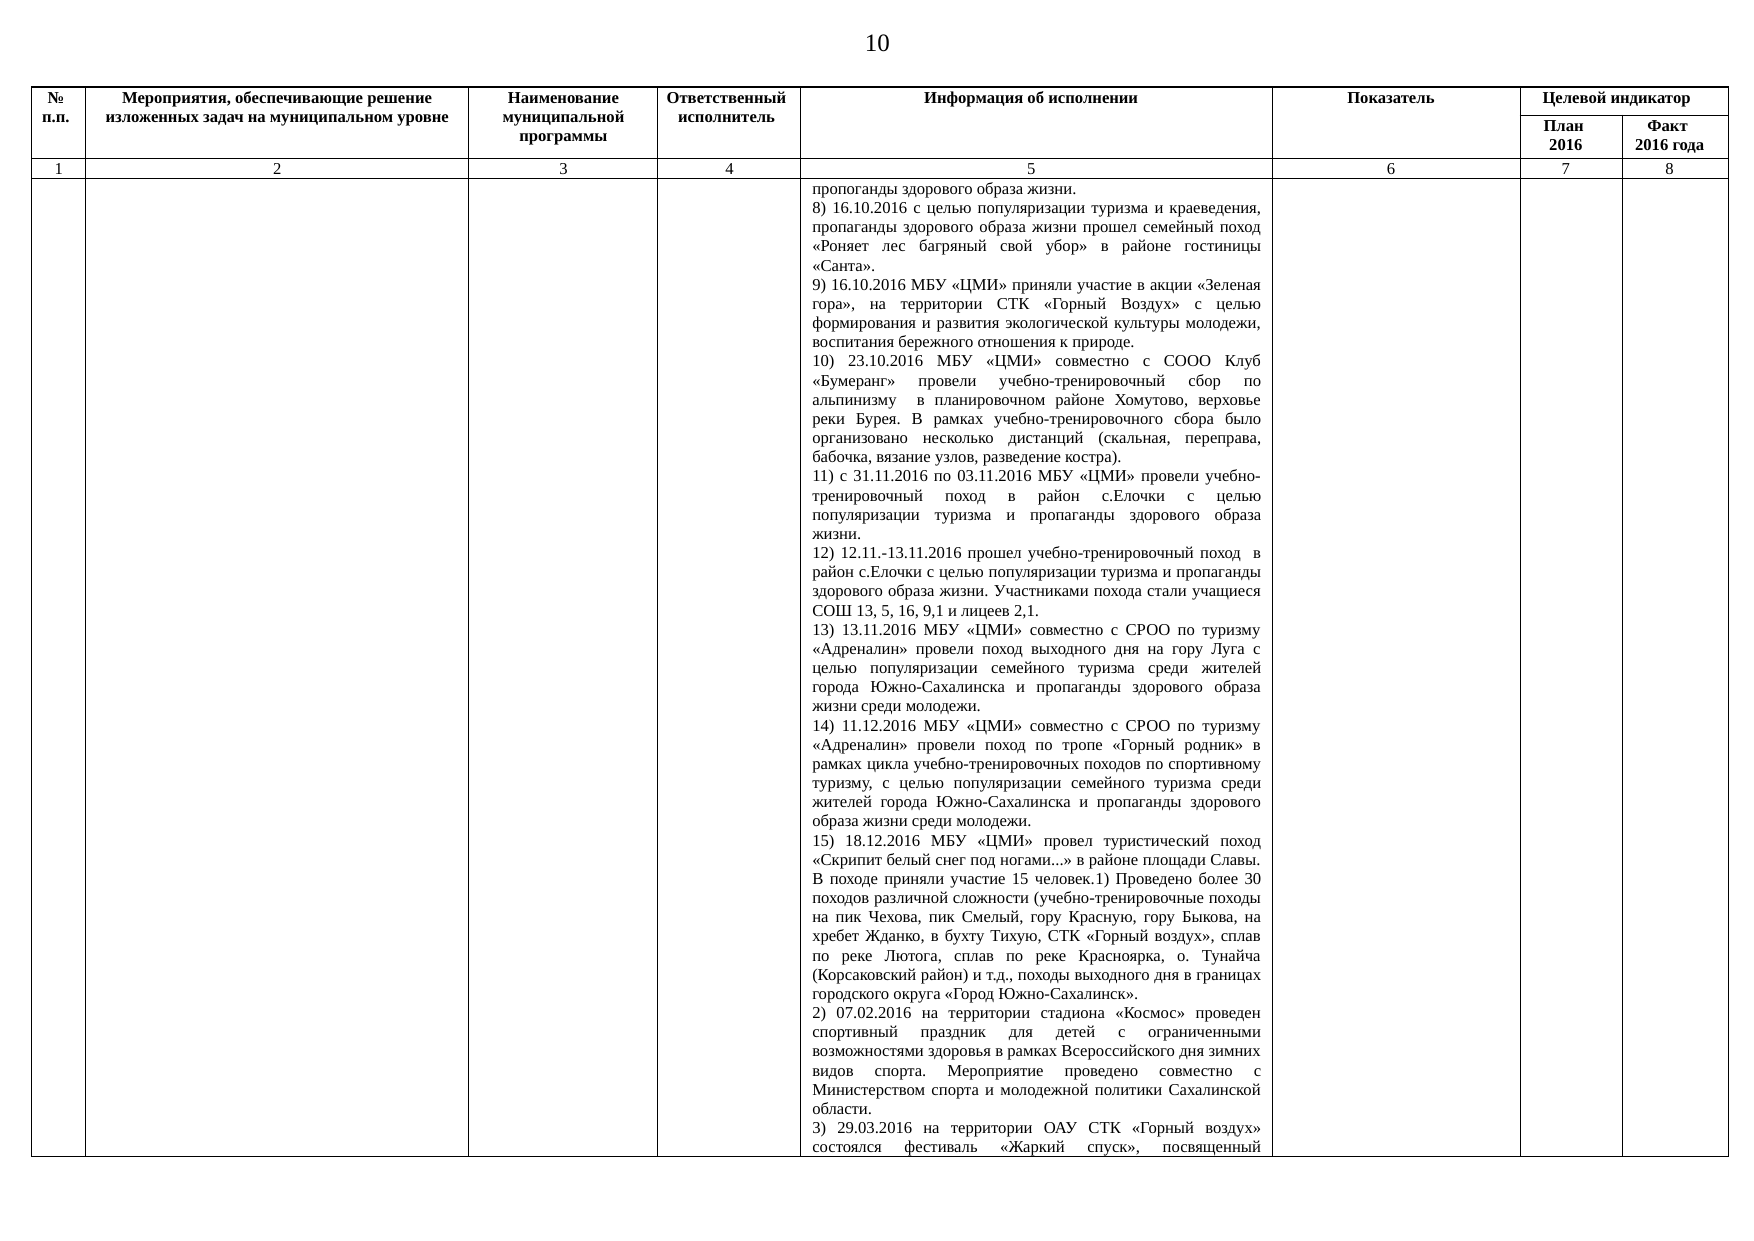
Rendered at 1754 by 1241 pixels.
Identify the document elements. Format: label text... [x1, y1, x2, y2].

table_cell [469, 179, 657, 1156]
table_cell [1521, 179, 1622, 1156]
table_cell 5 [801, 159, 1272, 178]
table_header № п.п. [32, 88, 85, 157]
table_header Ответственный исполнитель [658, 88, 800, 157]
table_header Целевой индикатор [1521, 88, 1728, 114]
table_cell План 2016 [1521, 116, 1622, 157]
table_cell 2 [86, 159, 468, 178]
table_cell 7 [1521, 159, 1622, 178]
table_header Наименование муниципальной программы [469, 88, 657, 157]
table_header Мероприятия, обеспечивающие решение изложенных задач на муниципальном уровне [86, 88, 468, 157]
table_cell [86, 179, 468, 1156]
table_cell пропоганды здорового образа жизни. 8) 16.10.2016 с целью популяризации туризма и краеведения, пропаганды здорового образа жизни прошел семейный поход «Роняет лес багряный свой убор» в районе гостиницы «Санта». 9) 16.10.2016 МБУ «ЦМИ» приняли участие в акции «Зеленая гора», на территории СТК «Горный Воздух» с целью формирования и развития экологической культуры молодежи, воспитания бережного отношения к природе. 10) 23.10.2016 МБУ «ЦМИ» совместно с СООО Клуб «Бумеранг» провели учебно-тренировочный сбор по альпинизму в планировочном районе Хомутово, верховье реки Бурея. В рамках учебно-тренировочного сбора было организовано несколько дистанций (скальная, переправа, бабочка, вязание узлов, разведение костра). 11) с 31.11.2016 по 03.11.2016 МБУ «ЦМИ» провели учебно-тренировочный поход в район с.Елочки с целью популяризации туризма и пропаганды здорового образа жизни. 12) 12.11.-13.11.2016 прошел учебно-тренировочный поход в район с.Елочки с целью популяризации туризма и пропаганды здорового образа жизни. Участниками похода стали учащиеся СОШ 13, 5, 16, 9,1 и лицеев 2,1. 13) 13.11.2016 МБУ «ЦМИ» совместно с СРОО по туризму «Адреналин» провели поход выходного дня на гору Луга с целью популяризации семейного туризма среди жителей города Южно-Сахалинска и пропаганды здорового образа жизни среди молодежи. 14) 11.12.2016 МБУ «ЦМИ» совместно с СРОО по туризму «Адреналин» провели поход по тропе «Горный родник» в рамках цикла учебно-тренировочных походов по спортивному туризму, с целью популяризации семейного туризма среди жителей города Южно-Сахалинска и пропаганды здорового образа жизни среди молодежи. 15) 18.12.2016 МБУ «ЦМИ» провел туристический поход «Скрипит белый снег под ногами...» в районе площади Славы. В походе приняли участие 15 человек.1) Проведено более 30 походов различной сложности (учебно-тренировочные походы на пик Чехова, пик Смелый, гору Красную, гору Быкова, на хребет Жданко, в бухту Тихую, СТК «Горный воздух», сплав по реке Лютога, сплав по реке Красноярка, о. Тунайча (Корсаковский район) и т.д., походы выходного дня в границах городского округа «Город Южно-Сахалинск». 2) 07.02.2016 на территории стадиона «Космос» проведен спортивный праздник для детей с ограниченными возможностями здоровья в рамках Всероссийского дня зимних видов спорта. Мероприятие проведено совместно с Министерством спорта и молодежной политики Сахалинской области. 3) 29.03.2016 на территории ОАУ СТК «Горный воздух» состоялся фестиваль «Жаркий спуск», посвященный [801, 179, 1272, 1156]
table_cell [658, 179, 800, 1156]
table_cell 8 [1623, 159, 1728, 178]
table_cell [1273, 179, 1520, 1156]
table_cell Факт 2016 года [1623, 116, 1728, 157]
table_cell [1623, 179, 1728, 1156]
table_cell 3 [469, 159, 657, 178]
table_header Информация об исполнении [801, 88, 1272, 157]
table_cell [32, 179, 85, 1156]
table_cell 4 [658, 159, 800, 178]
table_cell 1 [32, 159, 85, 178]
table_cell 6 [1273, 159, 1520, 178]
table_header Показатель [1273, 88, 1520, 157]
